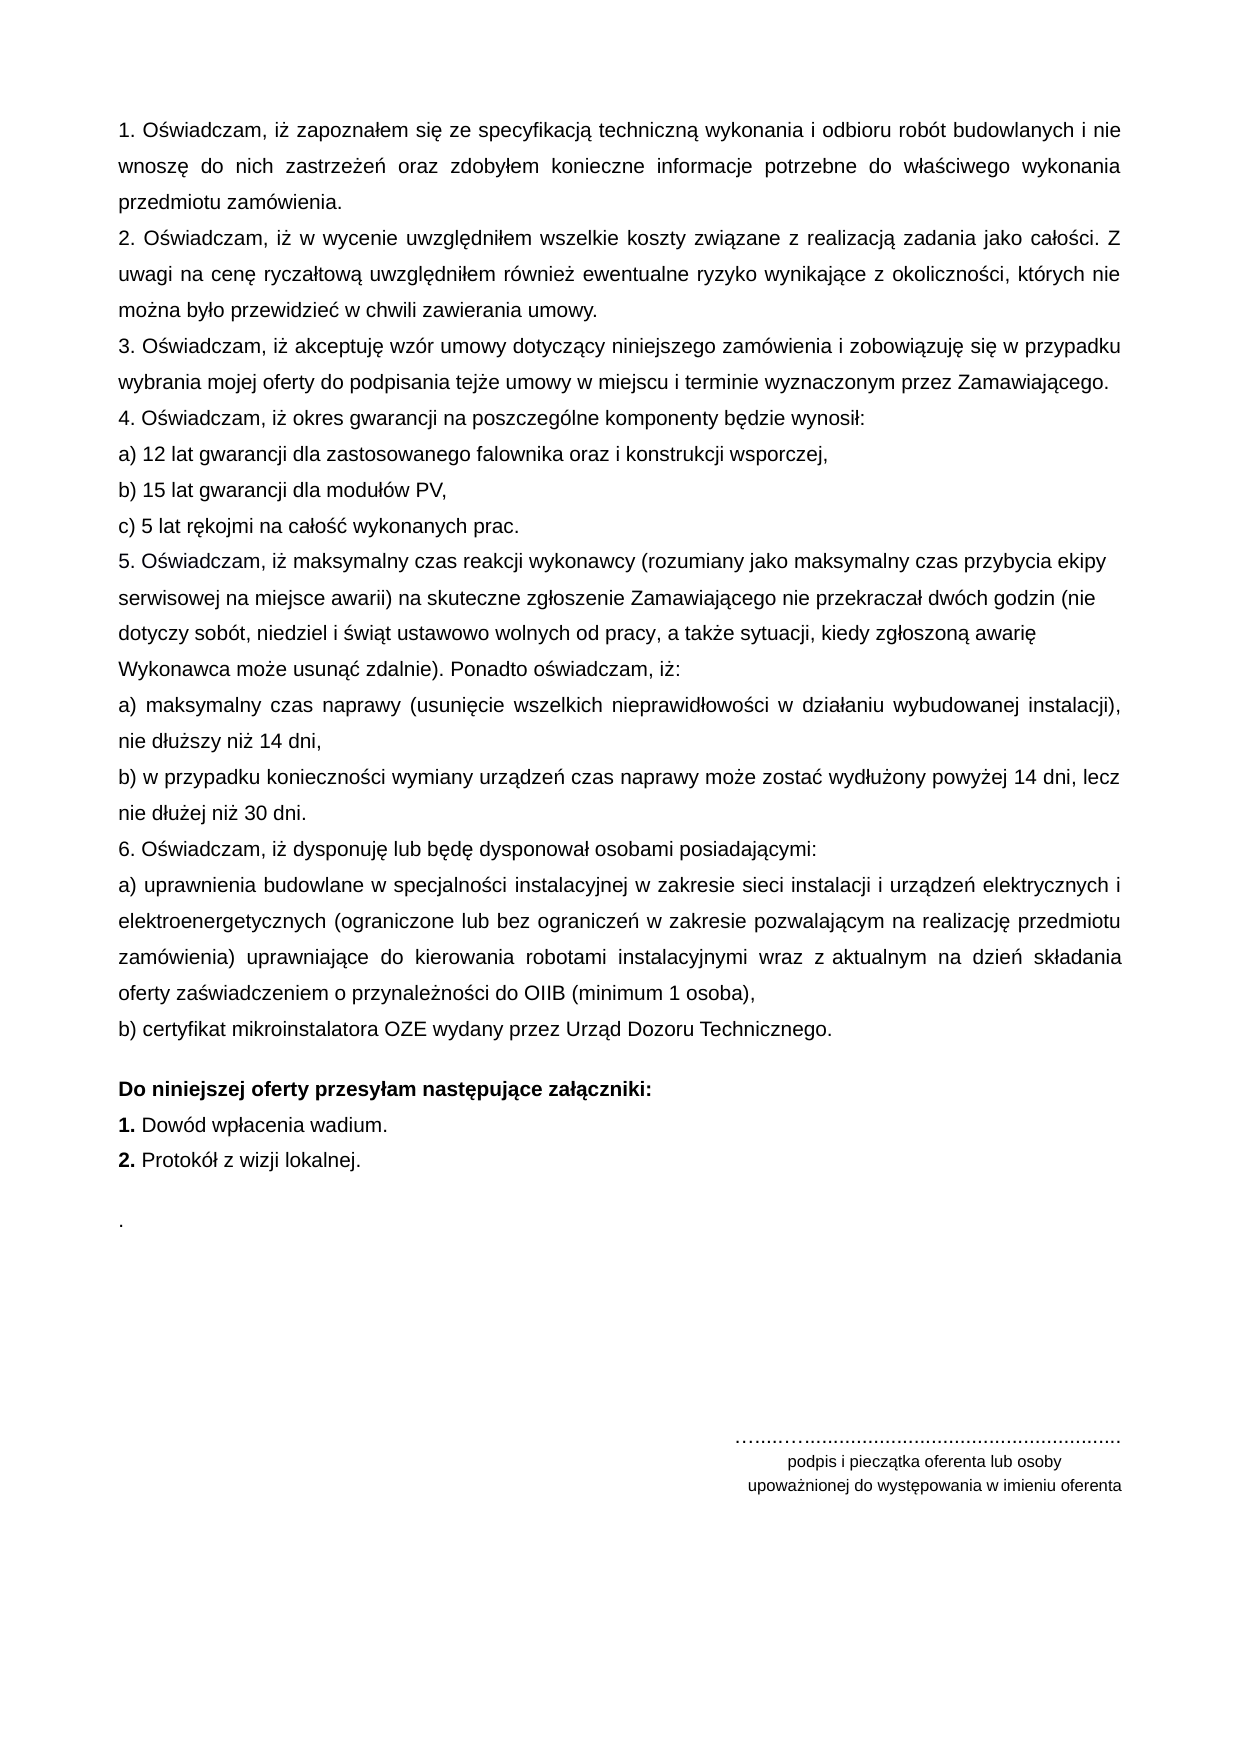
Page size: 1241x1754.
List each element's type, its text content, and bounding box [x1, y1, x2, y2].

text c) 5 lat rękojmi na całość wykonanych prac. [118, 513, 1122, 537]
text a) 12 lat gwarancji dla zastosowanego falownika oraz i konstrukcji wsporczej, [118, 442, 1122, 466]
text podpis i pieczątka oferenta lub osoby upoważnionej do występowania w imieniu oferenta [118, 1448, 1122, 1496]
text ….....…....................................................... [118, 1424, 1122, 1448]
text a) maksymalny czas naprawy (usunięcie wszelkich nieprawidłowości w działaniu wybudowanej instalacji), nie dłuższy niż 14 dni, [118, 693, 1122, 753]
text Do niniejszej oferty przesyłam następujące załączniki: [118, 1076, 1122, 1100]
text 2. Oświadczam, iż w wycenie uwzględniłem wszelkie koszty związane z realizacją zadania jako całości. Z uwagi na cenę ryczałtową uwzględniłem również ewentualne ryzyko wynikające z okoliczności, których nie można było przewidzieć w chwili zawierania umowy. [118, 226, 1122, 322]
text 2. Protokół z wizji lokalnej. [118, 1148, 1122, 1172]
text 1. Oświadczam, iż zapoznałem się ze specyfikacją techniczną wykonania i odbioru robót budowlanych i nie wnoszę do nich zastrzeżeń oraz zdobyłem konieczne informacje potrzebne do właściwego wykonania przedmiotu zamówienia. [118, 118, 1122, 214]
text b) 15 lat gwarancji dla modułów PV, [118, 477, 1122, 501]
text b) certyfikat mikroinstalatora OZE wydany przez Urząd Dozoru Technicznego. [118, 1017, 1122, 1041]
text b) w przypadku konieczności wymiany urządzeń czas naprawy może zostać wydłużony powyżej 14 dni, lecz nie dłużej niż 30 dni. [118, 765, 1122, 825]
text a) uprawnienia budowlane w specjalności instalacyjnej w zakresie sieci instalacji i urządzeń elektrycznych i elektroenergetycznych (ograniczone lub bez ograniczeń w zakresie pozwalającym na realizację przedmiotu zamówienia) uprawniające do kierowania robotami instalacyjnymi wraz z aktualnym na dzień składania oferty zaświadczeniem o przynależności do OIIB (minimum 1 osoba), [118, 873, 1122, 1004]
text 1. Dowód wpłacenia wadium. [118, 1112, 1122, 1136]
text 5. Oświadczam, iż maksymalny czas reakcji wykonawcy (rozumiany jako maksymalny czas przybycia ekipy serwisowej na miejsce awarii) na skuteczne zgłoszenie Zamawiającego nie przekraczał dwóch godzin (nie dotyczy sobót, niedziel i świąt ustawowo wolnych od pracy, a także sytuacji, kiedy zgłoszoną awarię Wykonawca może usunąć zdalnie). Ponadto oświadczam, iż: [118, 549, 1122, 681]
text . [118, 1208, 1122, 1232]
text 3. Oświadczam, iż akceptuję wzór umowy dotyczący niniejszego zamówienia i zobowiązuję się w przypadku wybrania mojej oferty do podpisania tejże umowy w miejscu i terminie wyznaczonym przez Zamawiającego. [118, 334, 1122, 394]
text 4. Oświadczam, iż okres gwarancji na poszczególne komponenty będzie wynosił: [118, 406, 1122, 429]
text 6. Oświadczam, iż dysponuję lub będę dysponował osobami posiadającymi: [118, 837, 1122, 861]
